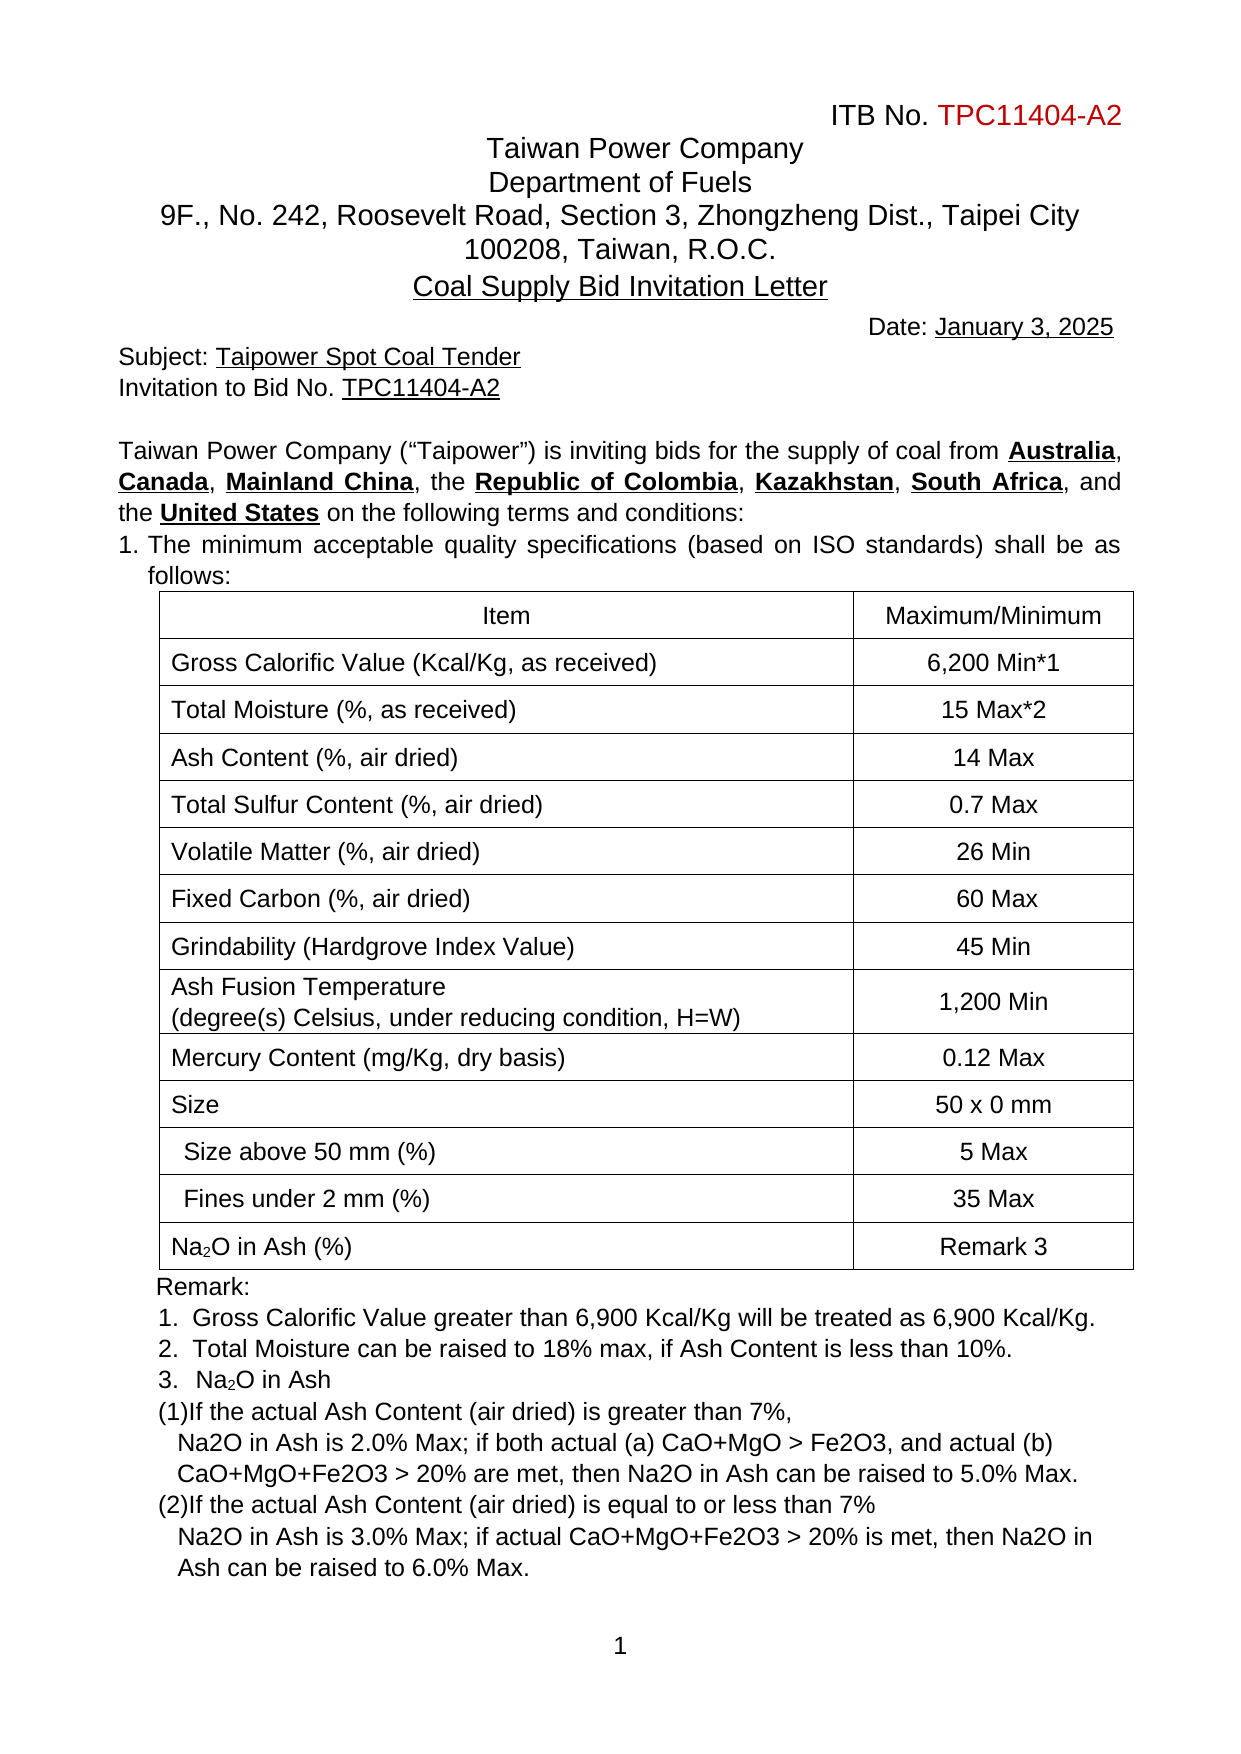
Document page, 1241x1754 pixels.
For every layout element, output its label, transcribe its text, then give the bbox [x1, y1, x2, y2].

table_cell Gross Calorific Value (Kcal/Kg, as received) [160, 639, 853, 685]
table_cell Remark 3 [854, 1223, 1133, 1269]
text Na2O in Ash is 3.0% Max; if actual CaO+MgO+Fe2O3 > 20% is met, then Na2O in Ash can be raised to 6.0% Max. [177, 1520, 1122, 1582]
table_cell 45 Min [854, 923, 1133, 969]
text (1)If the actual Ash Content (air dried) is greater than 7%, [158, 1395, 1122, 1426]
text Date: January 3, 2025 [118, 303, 1114, 341]
text Invitation to Bid No. TPC11404-A2 [118, 372, 1122, 403]
table_cell Volatile Matter (%, air dried) [160, 828, 853, 874]
list Total Moisture can be raised to 18% max, if Ash Content is less than 10%. [158, 1332, 1122, 1364]
table_cell 15 Max*2 [854, 686, 1133, 732]
text Department of Fuels [118, 165, 1122, 198]
text Coal Supply Bid Invitation Letter [118, 266, 1122, 303]
list Na2O in Ash [158, 1364, 1122, 1395]
text Na2O in Ash is 2.0% Max; if both actual (a) CaO+MgO > Fe2O3, and actual (b) CaO+MgO+Fe2O3 > 20% are met, then Na2O in Ash can be raised to 5.0% Max. [177, 1426, 1122, 1489]
table_cell Ash Content (%, air dried) [160, 734, 853, 780]
list Gross Calorific Value greater than 6,900 Kcal/Kg will be treated as 6,900 Kcal/Kg. [158, 1301, 1122, 1332]
text (2)If the actual Ash Content (air dried) is equal to or less than 7% [158, 1489, 1122, 1520]
text Taiwan Power Company (“Taipower”) is inviting bids for the supply of coal from Australia, Canada, Mainland China, the Republic of Colombia, Kazakhstan, South Africa, and the United States on the following terms and conditions: [118, 434, 1122, 528]
table_cell Fixed Carbon (%, air dried) [160, 875, 853, 922]
table_cell 50 x 0 mm [854, 1081, 1133, 1127]
table_cell Mercury Content (mg/Kg, dry basis) [160, 1034, 853, 1080]
list The minimum acceptable quality specifications (based on ISO standards) shall be as follows: [118, 528, 1122, 591]
table_cell 0.12 Max [854, 1034, 1133, 1080]
table_cell Total Moisture (%, as received) [160, 686, 853, 732]
text Subject: Taipower Spot Coal Tender [118, 341, 1122, 372]
table_cell Total Sulfur Content (%, air dried) [160, 781, 853, 827]
table_cell 14 Max [854, 734, 1133, 780]
table_cell Fines under 2 mm (%) [160, 1175, 853, 1222]
text Taiwan Power Company [118, 131, 1122, 165]
table_cell 35 Max [854, 1175, 1133, 1222]
table_cell 0.7 Max [854, 781, 1133, 827]
table_cell Grindability (Hardgrove Index Value) [160, 923, 853, 969]
table_cell Size above 50 mm (%) [160, 1128, 853, 1174]
table_cell Na2O in Ash (%) [160, 1223, 853, 1269]
table_header Item [160, 592, 853, 638]
table_cell 5 Max [854, 1128, 1133, 1174]
table_cell 60 Max [854, 875, 1133, 922]
table_cell Ash Fusion Temperature (degree(s) Celsius, under reducing condition, H=W) [160, 970, 853, 1032]
table_cell 6,200 Min*1 [854, 639, 1133, 685]
table_cell 26 Min [854, 828, 1133, 874]
table_header Maximum/Minimum [854, 592, 1133, 638]
table_cell 1,200 Min [854, 970, 1133, 1032]
text 9F., No. 242, Roosevelt Road, Section 3, Zhongzheng Dist., Taipei City 100208, Taiwan, R.O.C. [118, 198, 1122, 266]
table_cell Size [160, 1081, 853, 1127]
text Remark: [118, 1270, 1122, 1301]
